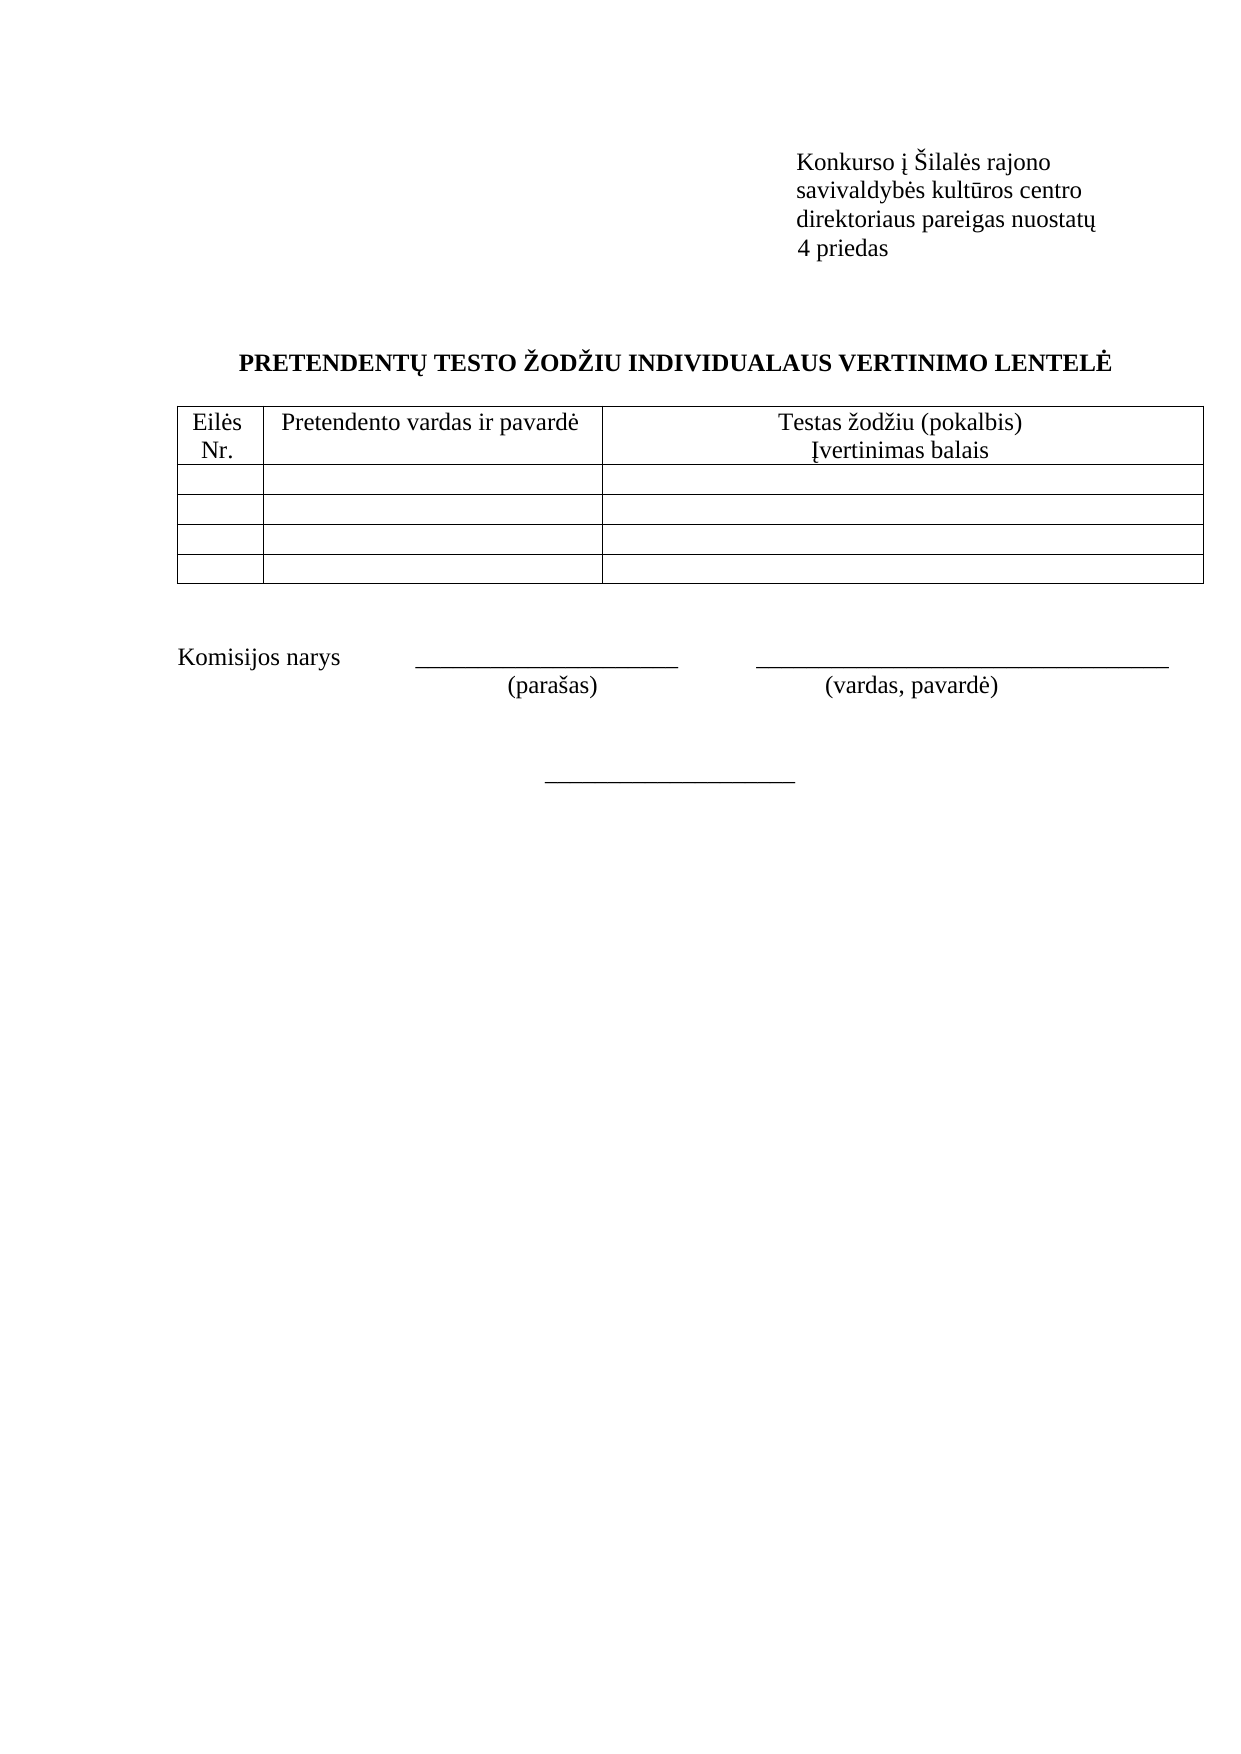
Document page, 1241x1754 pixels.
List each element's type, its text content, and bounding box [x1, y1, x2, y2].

table_header Eilės Nr. [178, 407, 263, 464]
table_cell [603, 555, 1203, 583]
table_cell [178, 465, 263, 494]
table_cell [178, 495, 263, 524]
text Konkurso į Šilalės rajono [796, 147, 1171, 176]
table_cell [603, 465, 1203, 494]
text savivaldybės kultūros centro [796, 176, 1171, 204]
table_cell [264, 465, 602, 494]
text (parašas) (vardas, pavardė) [177, 671, 1174, 699]
text PRETENDENTŲ TESTO ŽODŽIU INDIVIDUALAUS VERTINIMO LENTELĖ [177, 348, 1174, 377]
text direktoriaus pareigas nuostatų [796, 204, 1171, 233]
table_cell [178, 525, 263, 553]
table_cell [264, 555, 602, 583]
table_cell [264, 525, 602, 553]
table_cell [603, 525, 1203, 553]
table_header Testas žodžiu (pokalbis) Įvertinimas balais [603, 407, 1203, 464]
table_cell [603, 495, 1203, 524]
text 4 priedas [797, 233, 1240, 262]
table_cell [178, 555, 263, 583]
table_cell [264, 495, 602, 524]
text Komisijos narys _____________________ _________________________________ [177, 642, 1174, 671]
table_header Pretendento vardas ir pavardė [264, 407, 602, 464]
text ____________________ [177, 757, 1174, 786]
